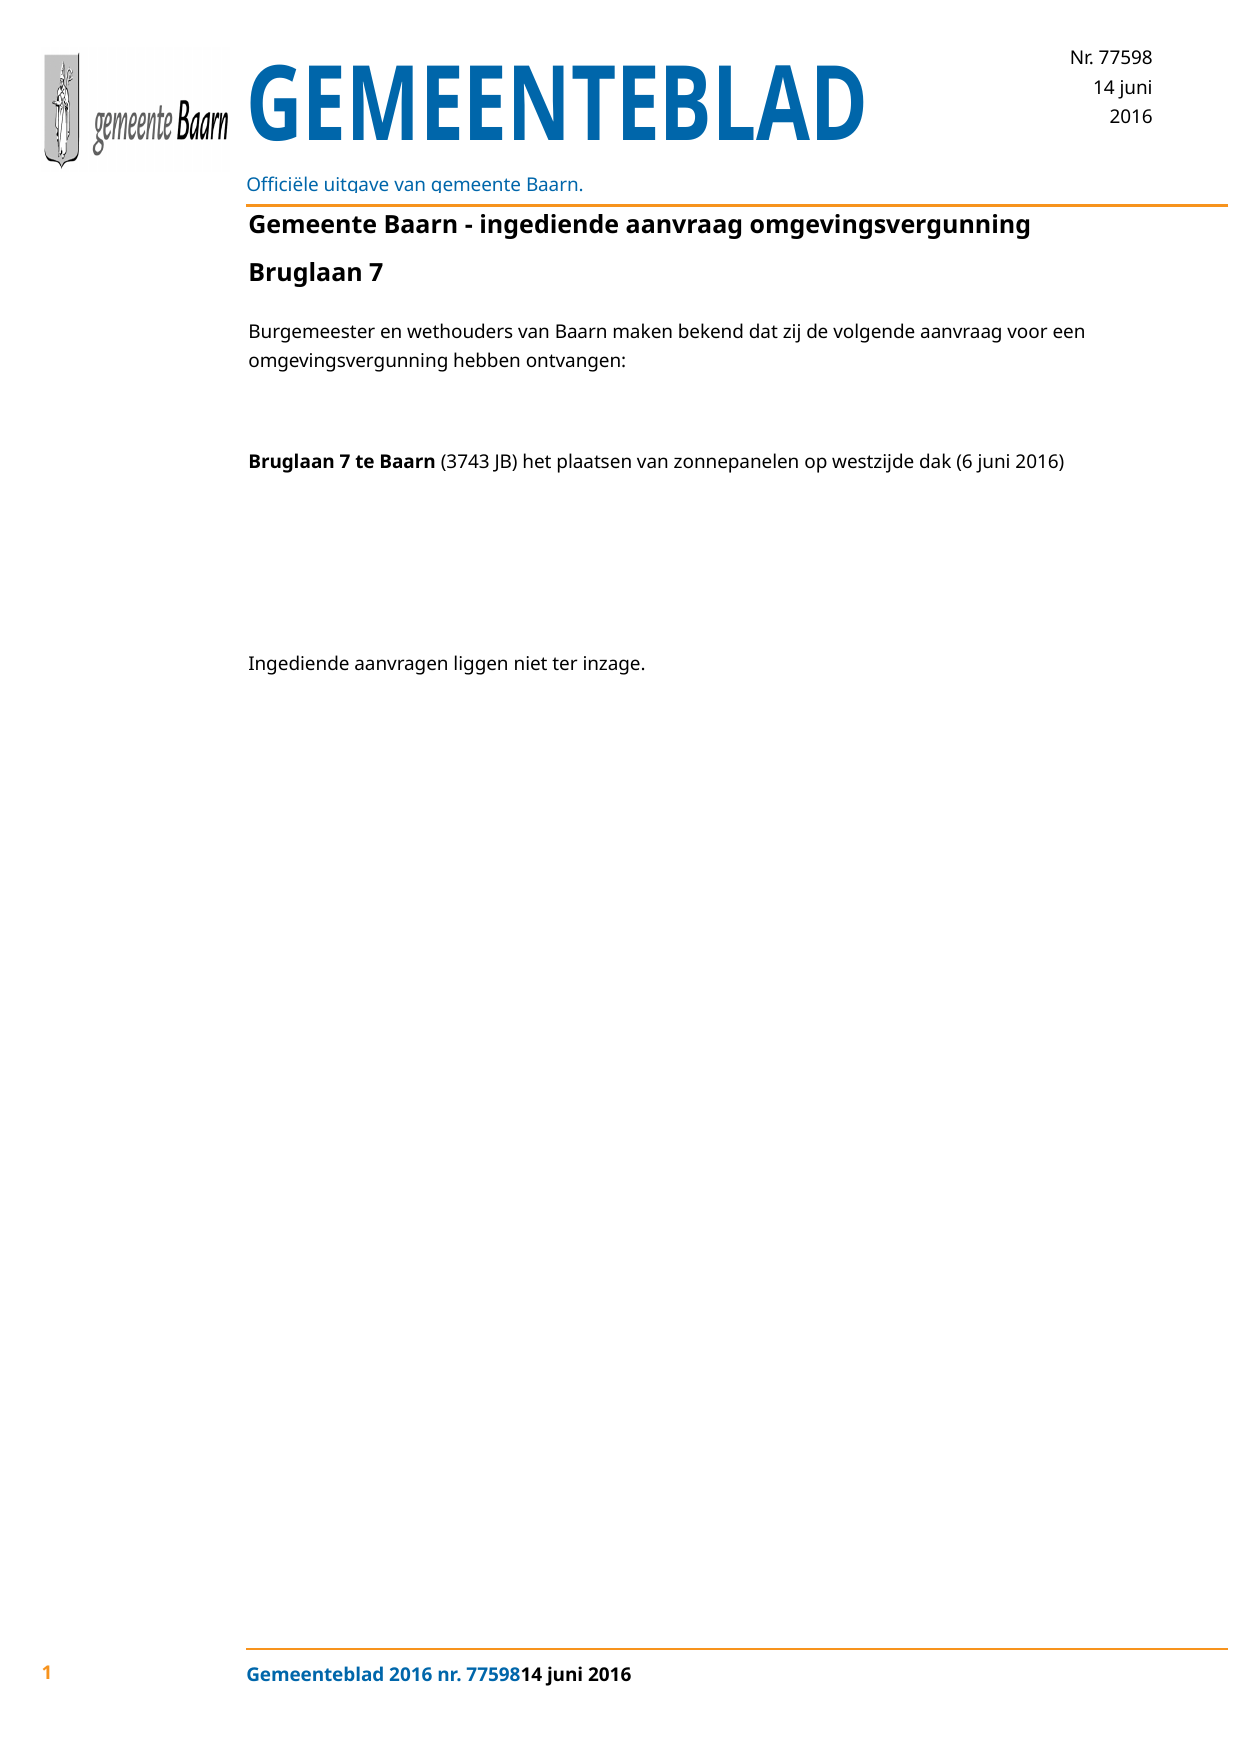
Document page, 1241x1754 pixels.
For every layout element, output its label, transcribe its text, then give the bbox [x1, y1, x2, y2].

text Bruglaan 7 te Baarn (3743 JB) het plaatsen van zonnepanelen op westzijde dak (6 juni 2016) [248, 448, 1152, 474]
text Gemeente Baarn - ingediende aanvraag omgevingsvergunning Bruglaan 7 [248, 207, 1152, 288]
text Burgemeester en wethouders van Baarn maken bekend dat zij de volgende aanvraag voor een omgevingsvergunning hebben ontvangen: [248, 318, 1152, 373]
text Ingediende aanvragen liggen niet ter inzage. [248, 650, 1152, 676]
picture [41, 47, 231, 172]
